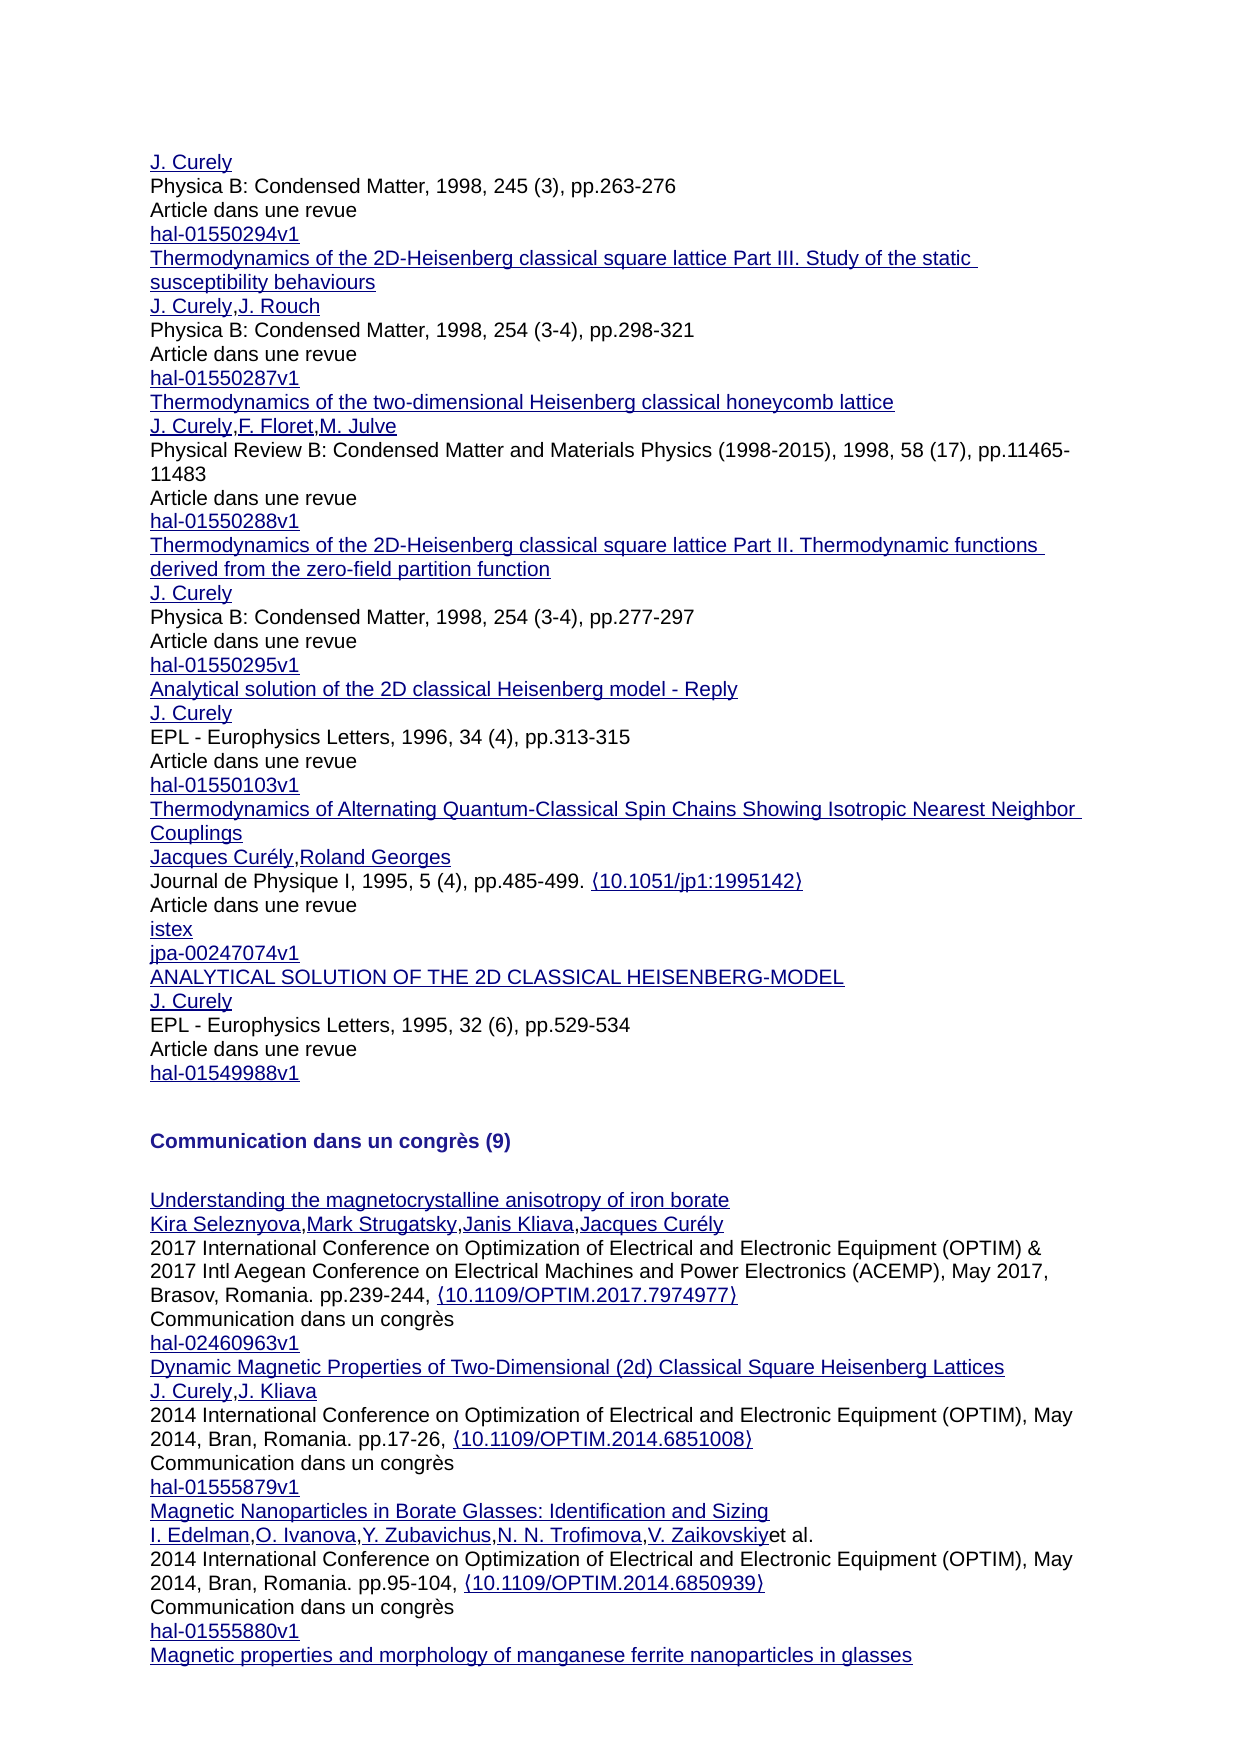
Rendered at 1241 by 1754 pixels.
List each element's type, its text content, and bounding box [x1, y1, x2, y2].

table_cell Magnetic properties and morphology of manganese ferrite nanoparticles in glasses [150, 1643, 1090, 1667]
subtitle Communication dans un congrès (9) [150, 1129, 1090, 1153]
table_cell Thermodynamics of Alternating Quantum-Classical Spin Chains Showing Isotropic Nearest Neighbor Couplings Jacques Curély,Roland Georges Journal de Physique I, 1995, 5 (4), pp.485-499. ⟨10.1051/jp1:1995142⟩ Article dans une revue istex jpa-00247074v1 [150, 797, 1090, 964]
table_cell Dynamic Magnetic Properties of Two-Dimensional (2d) Classical Square Heisenberg Lattices J. Curely,J. Kliava 2014 International Conference on Optimization of Electrical and Electronic Equipment (OPTIM), May 2014, Bran, Romania. pp.17-26, ⟨10.1109/OPTIM.2014.6851008⟩ Communication dans un congrès hal-01555879v1 [150, 1355, 1090, 1499]
table_cell ANALYTICAL SOLUTION OF THE 2D CLASSICAL HEISENBERG-MODEL J. Curely EPL - Europhysics Letters, 1995, 32 (6), pp.529-534 Article dans une revue hal-01549988v1 [150, 965, 1090, 1084]
table_cell Magnetic Nanoparticles in Borate Glasses: Identification and Sizing I. Edelman,O. Ivanova,Y. Zubavichus,N. N. Trofimova,V. Zaikovskiyet al. 2014 International Conference on Optimization of Electrical and Electronic Equipment (OPTIM), May 2014, Bran, Romania. pp.95-104, ⟨10.1109/OPTIM.2014.6850939⟩ Communication dans un congrès hal-01555880v1 [150, 1499, 1090, 1643]
table_cell Analytical solution of the 2D classical Heisenberg model - Reply J. Curely EPL - Europhysics Letters, 1996, 34 (4), pp.313-315 Article dans une revue hal-01550103v1 [150, 677, 1090, 797]
table_cell J. Curely Physica B: Condensed Matter, 1998, 245 (3), pp.263-276 Article dans une revue hal-01550294v1 [150, 150, 1090, 246]
table_cell Thermodynamics of the 2D-Heisenberg classical square lattice Part III. Study of the static susceptibility behaviours J. Curely,J. Rouch Physica B: Condensed Matter, 1998, 254 (3-4), pp.298-321 Article dans une revue hal-01550287v1 [150, 246, 1090, 389]
table_header Understanding the magnetocrystalline anisotropy of iron borate Kira Seleznyova,Mark Strugatsky,Janis Kliava,Jacques Curély 2017 International Conference on Optimization of Electrical and Electronic Equipment (OPTIM) & 2017 Intl Aegean Conference on Electrical Machines and Power Electronics (ACEMP), May 2017, Brasov, Romania. pp.239-244, ⟨10.1109/OPTIM.2017.7974977⟩ Communication dans un congrès hal-02460963v1 [150, 1188, 1090, 1355]
table_cell Thermodynamics of the two-dimensional Heisenberg classical honeycomb lattice J. Curely,F. Floret,M. Julve Physical Review B: Condensed Matter and Materials Physics (1998-2015), 1998, 58 (17), pp.11465-11483 Article dans une revue hal-01550288v1 [150, 390, 1090, 533]
table_cell Thermodynamics of the 2D-Heisenberg classical square lattice Part II. Thermodynamic functions derived from the zero-field partition function J. Curely Physica B: Condensed Matter, 1998, 254 (3-4), pp.277-297 Article dans une revue hal-01550295v1 [150, 533, 1090, 677]
